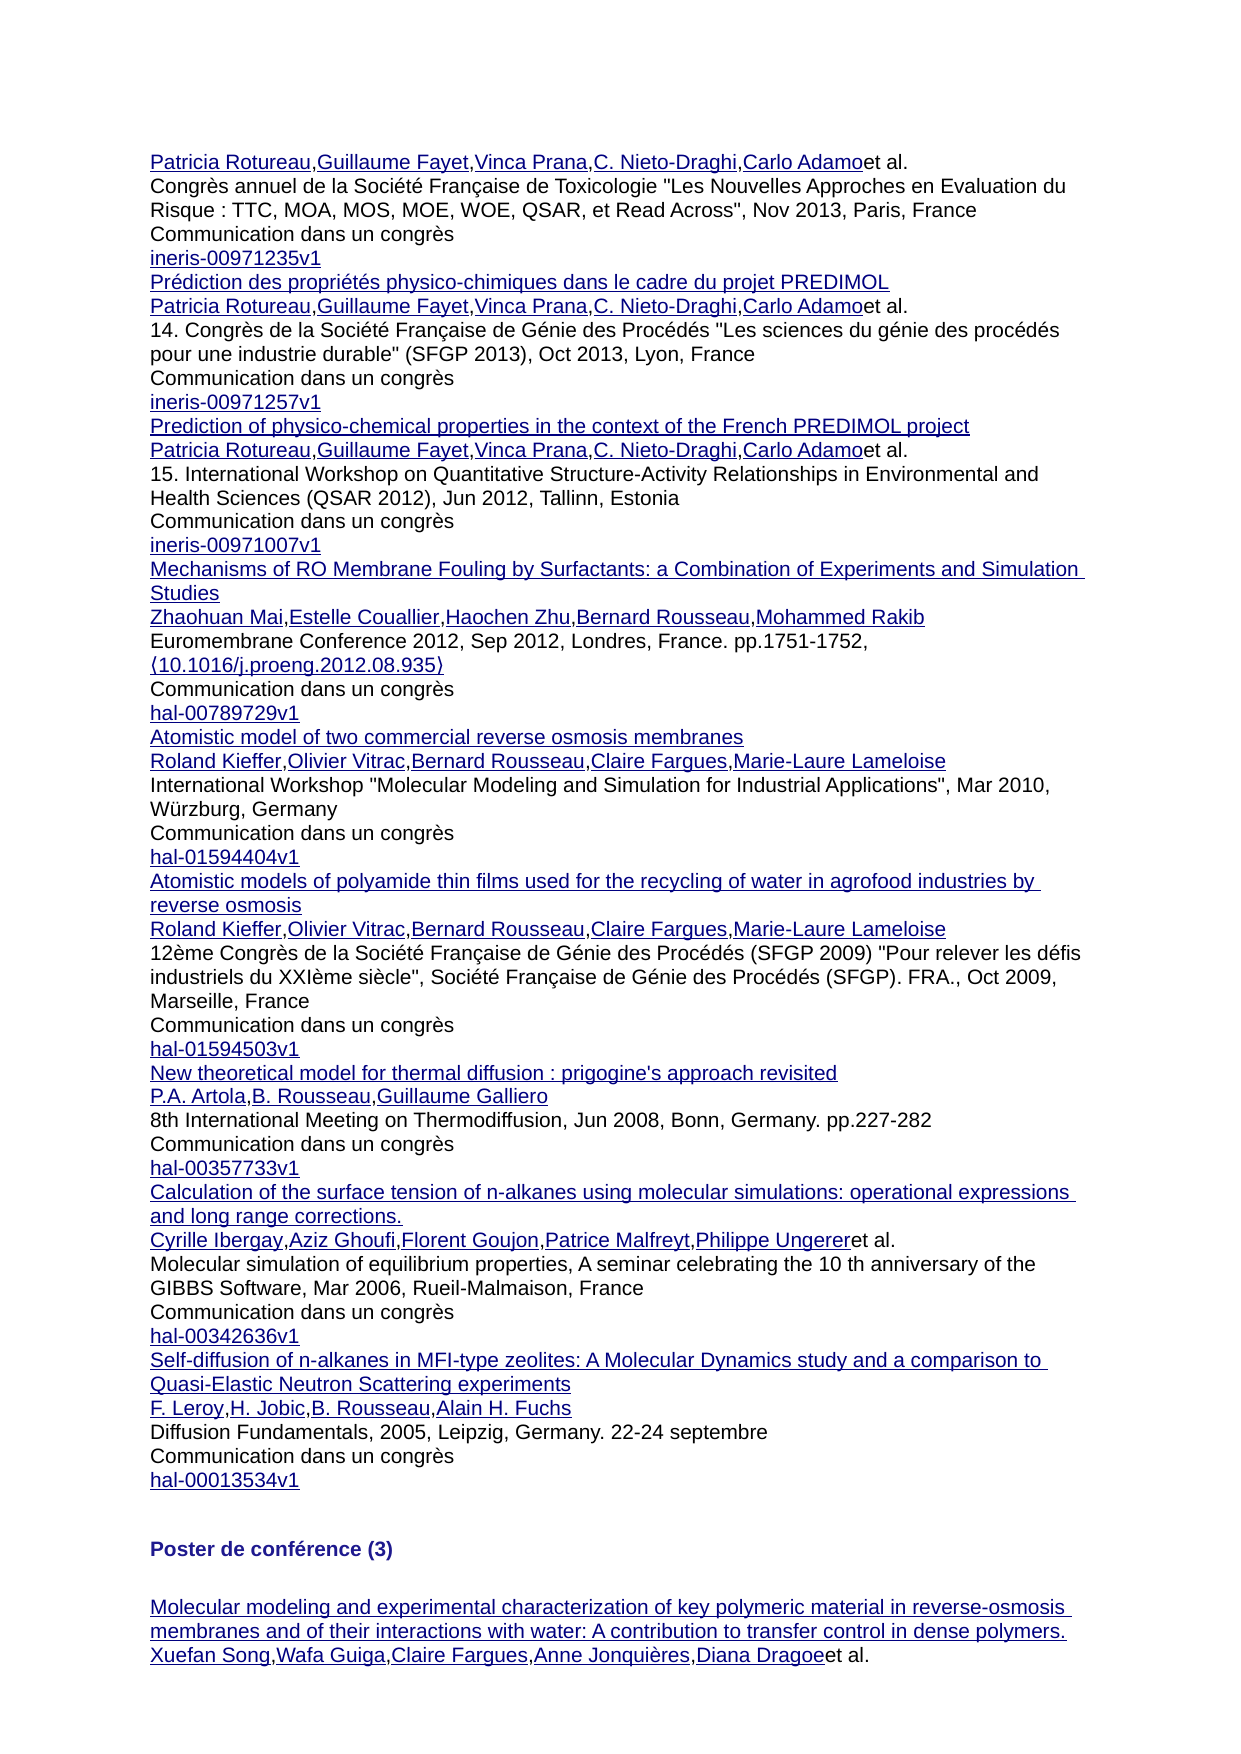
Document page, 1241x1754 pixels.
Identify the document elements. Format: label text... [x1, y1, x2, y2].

table_cell Calculation of the surface tension of n-alkanes using molecular simulations: operational expressions and long range corrections. Cyrille Ibergay,Aziz Ghoufi,Florent Goujon,Patrice Malfreyt,Philippe Ungereret al. Molecular simulation of equilibrium properties, A seminar celebrating the 10 th anniversary of the GIBBS Software, Mar 2006, Rueil-Malmaison, France Communication dans un congrès hal-00342636v1 [150, 1180, 1090, 1348]
table_cell Mechanisms of RO Membrane Fouling by Surfactants: a Combination of Experiments and Simulation Studies Zhaohuan Mai,Estelle Couallier,Haochen Zhu,Bernard Rousseau,Mohammed Rakib Euromembrane Conference 2012, Sep 2012, Londres, France. pp.1751-1752, ⟨10.1016/j.proeng.2012.08.935⟩ Communication dans un congrès hal-00789729v1 [150, 557, 1090, 725]
table_cell Prédiction des propriétés physico-chimiques dans le cadre du projet PREDIMOL Patricia Rotureau,Guillaume Fayet,Vinca Prana,C. Nieto-Draghi,Carlo Adamoet al. 14. Congrès de la Société Française de Génie des Procédés "Les sciences du génie des procédés pour une industrie durable" (SFGP 2013), Oct 2013, Lyon, France Communication dans un congrès ineris-00971257v1 [150, 270, 1090, 413]
table_cell Prediction of physico-chemical properties in the context of the French PREDIMOL project Patricia Rotureau,Guillaume Fayet,Vinca Prana,C. Nieto-Draghi,Carlo Adamoet al. 15. International Workshop on Quantitative Structure-Activity Relationships in Environmental and Health Sciences (QSAR 2012), Jun 2012, Tallinn, Estonia Communication dans un congrès ineris-00971007v1 [150, 414, 1090, 557]
table_cell Atomistic model of two commercial reverse osmosis membranes Roland Kieffer,Olivier Vitrac,Bernard Rousseau,Claire Fargues,Marie-Laure Lameloise International Workshop "Molecular Modeling and Simulation for Industrial Applications", Mar 2010, Würzburg, Germany Communication dans un congrès hal-01594404v1 [150, 725, 1090, 869]
table_cell New theoretical model for thermal diffusion : prigogine's approach revisited P.A. Artola,B. Rousseau,Guillaume Galliero 8th International Meeting on Thermodiffusion, Jun 2008, Bonn, Germany. pp.227-282 Communication dans un congrès hal-00357733v1 [150, 1060, 1090, 1180]
table_cell Patricia Rotureau,Guillaume Fayet,Vinca Prana,C. Nieto-Draghi,Carlo Adamoet al. Congrès annuel de la Société Française de Toxicologie "Les Nouvelles Approches en Evaluation du Risque : TTC, MOA, MOS, MOE, WOE, QSAR, et Read Across", Nov 2013, Paris, France Communication dans un congrès ineris-00971235v1 [150, 150, 1090, 270]
table_header Molecular modeling and experimental characterization of key polymeric material in reverse-osmosis membranes and of their interactions with water: A contribution to transfer control in dense polymers. Xuefan Song,Wafa Guiga,Claire Fargues,Anne Jonquières,Diana Dragoeet al. [150, 1595, 1090, 1667]
table_cell Self-diffusion of n-alkanes in MFI-type zeolites: A Molecular Dynamics study and a comparison to Quasi-Elastic Neutron Scattering experiments F. Leroy,H. Jobic,B. Rousseau,Alain H. Fuchs Diffusion Fundamentals, 2005, Leipzig, Germany. 22-24 septembre Communication dans un congrès hal-00013534v1 [150, 1348, 1090, 1492]
subtitle Poster de conférence (3) [150, 1536, 1090, 1560]
table_cell Atomistic models of polyamide thin films used for the recycling of water in agrofood industries by reverse osmosis Roland Kieffer,Olivier Vitrac,Bernard Rousseau,Claire Fargues,Marie-Laure Lameloise 12ème Congrès de la Société Française de Génie des Procédés (SFGP 2009) "Pour relever les défis industriels du XXIème siècle", Société Française de Génie des Procédés (SFGP). FRA., Oct 2009, Marseille, France Communication dans un congrès hal-01594503v1 [150, 869, 1090, 1060]
